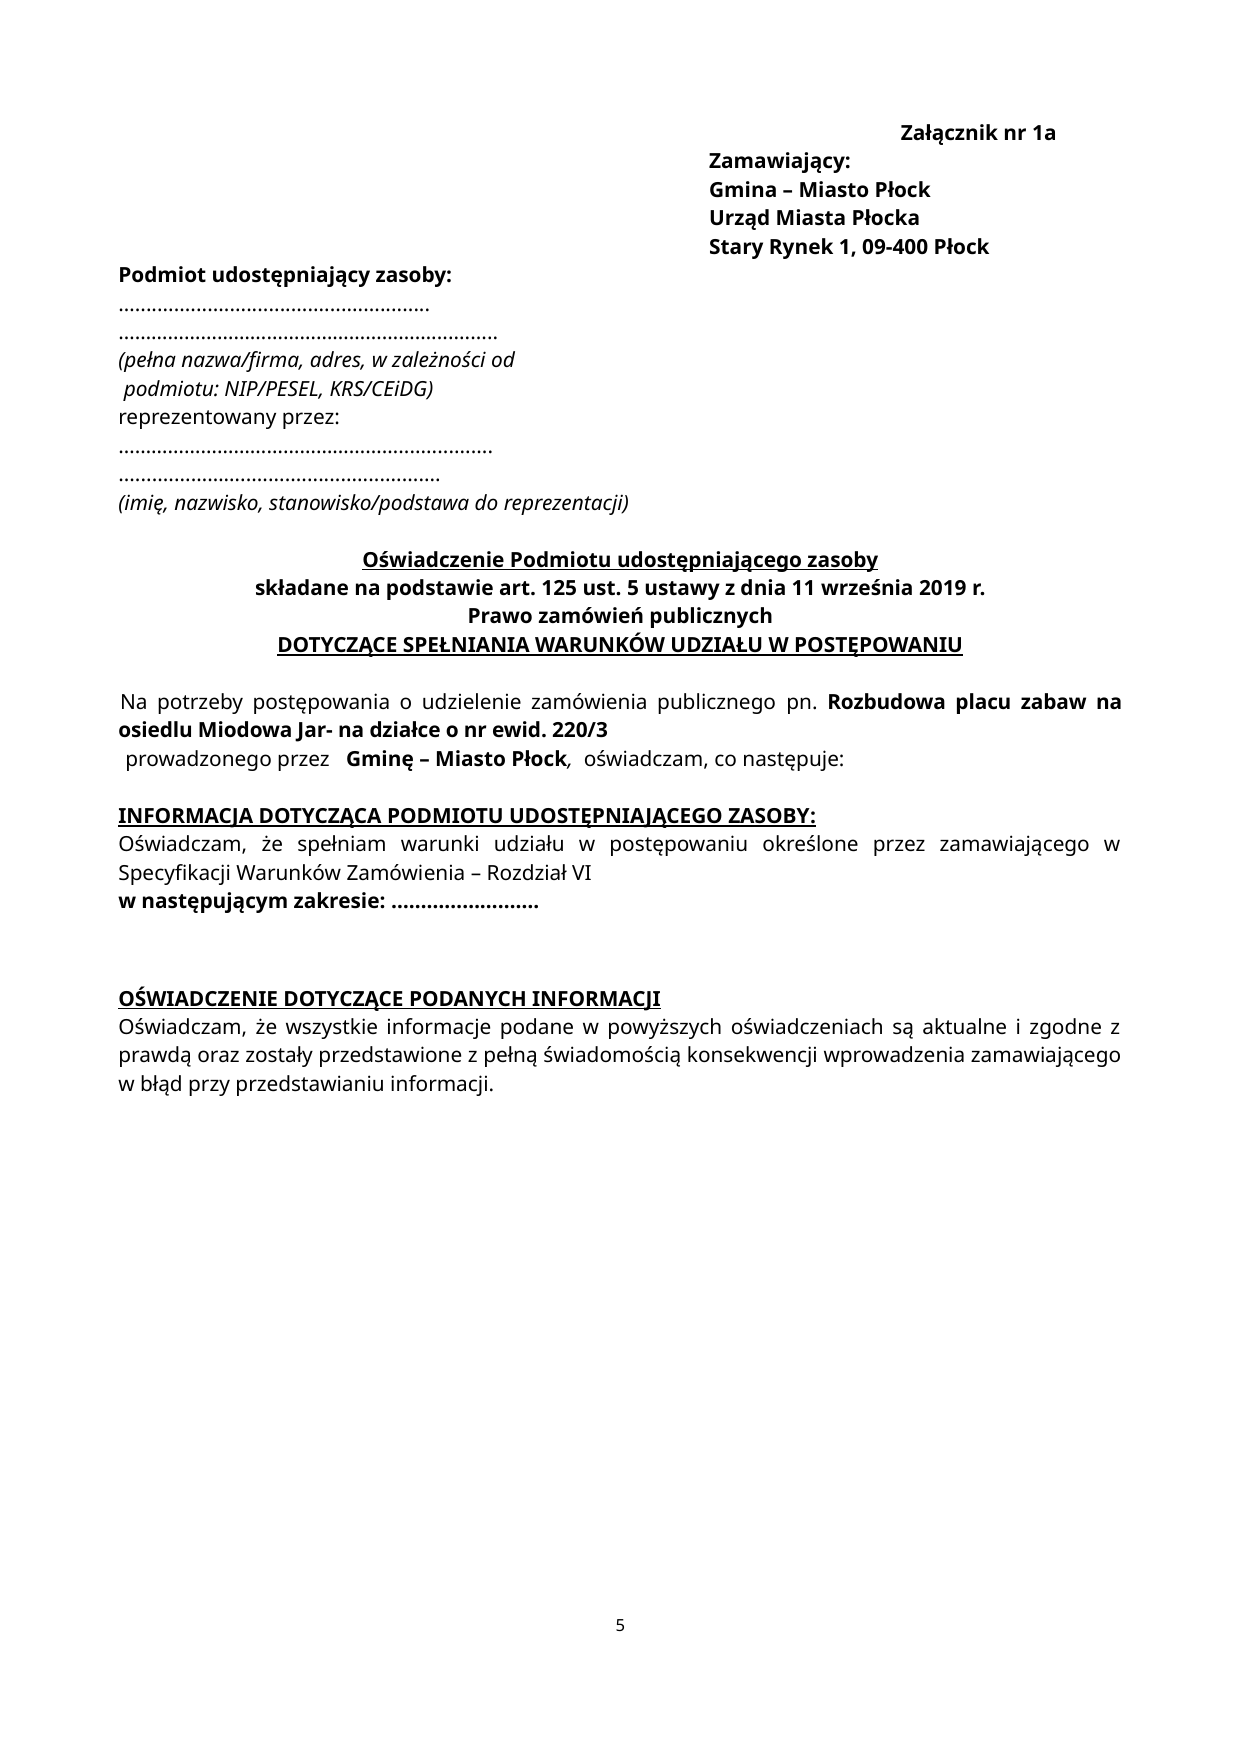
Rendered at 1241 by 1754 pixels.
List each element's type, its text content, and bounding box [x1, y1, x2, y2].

text Oświadczam, że wszystkie informacje podane w powyższych oświadczeniach są aktualne i zgodne z prawdą oraz zostały przedstawione z pełną świadomością konsekwencji wprowadzenia zamawiającego w błąd przy przedstawianiu informacji. [118, 1012, 1122, 1097]
text Zamawiający: [118, 147, 1122, 175]
text Gmina – Miasto Płock [118, 175, 1122, 203]
text Na potrzeby postępowania o udzielenie zamówienia publicznego pn. Rozbudowa placu zabaw na osiedlu Miodowa Jar- na działce o nr ewid. 220/3 [118, 687, 1122, 744]
text .............……….................................... [118, 459, 1122, 488]
text (pełna nazwa/firma, adres, w zależności od [118, 346, 1122, 374]
text …..................................................... [118, 289, 1122, 317]
text Oświadczenie Podmiotu udostępniającego zasoby [118, 545, 1122, 573]
text ……………………………………………................. [118, 431, 1122, 459]
text w następującym zakresie: ……………………. [118, 886, 1122, 915]
text Oświadczam, że spełniam warunki udziału w postępowaniu określone przez zamawiającego w Specyfikacji Warunków Zamówienia – Rozdział VI [118, 829, 1122, 886]
text Urząd Miasta Płocka [118, 203, 1122, 232]
text …………………………………………………............ [118, 317, 1122, 346]
text DOTYCZĄCE SPEŁNIANIA WARUNKÓW UDZIAŁU W POSTĘPOWANIU [118, 630, 1122, 658]
text podmiotu: NIP/PESEL, KRS/CEiDG) [118, 374, 1122, 402]
text OŚWIADCZENIE DOTYCZĄCE PODANYCH INFORMACJI [118, 984, 1122, 1012]
text Prawo zamówień publicznych [118, 602, 1122, 630]
text składane na podstawie art. 125 ust. 5 ustawy z dnia 11 września 2019 r. [118, 573, 1122, 602]
text Załącznik nr 1a [118, 118, 1122, 147]
text INFORMACJA DOTYCZĄCA PODMIOTU UDOSTĘPNIAJĄCEGO ZASOBY: [118, 801, 1122, 829]
text prowadzonego przez Gminę – Miasto Płock, oświadczam, co następuje: [118, 744, 1122, 772]
text reprezentowany przez: [118, 402, 1122, 431]
text (imię, nazwisko, stanowisko/podstawa do reprezentacji) [118, 488, 1122, 516]
text Stary Rynek 1, 09-400 Płock [118, 232, 1122, 260]
text Podmiot udostępniający zasoby: [118, 260, 1122, 289]
